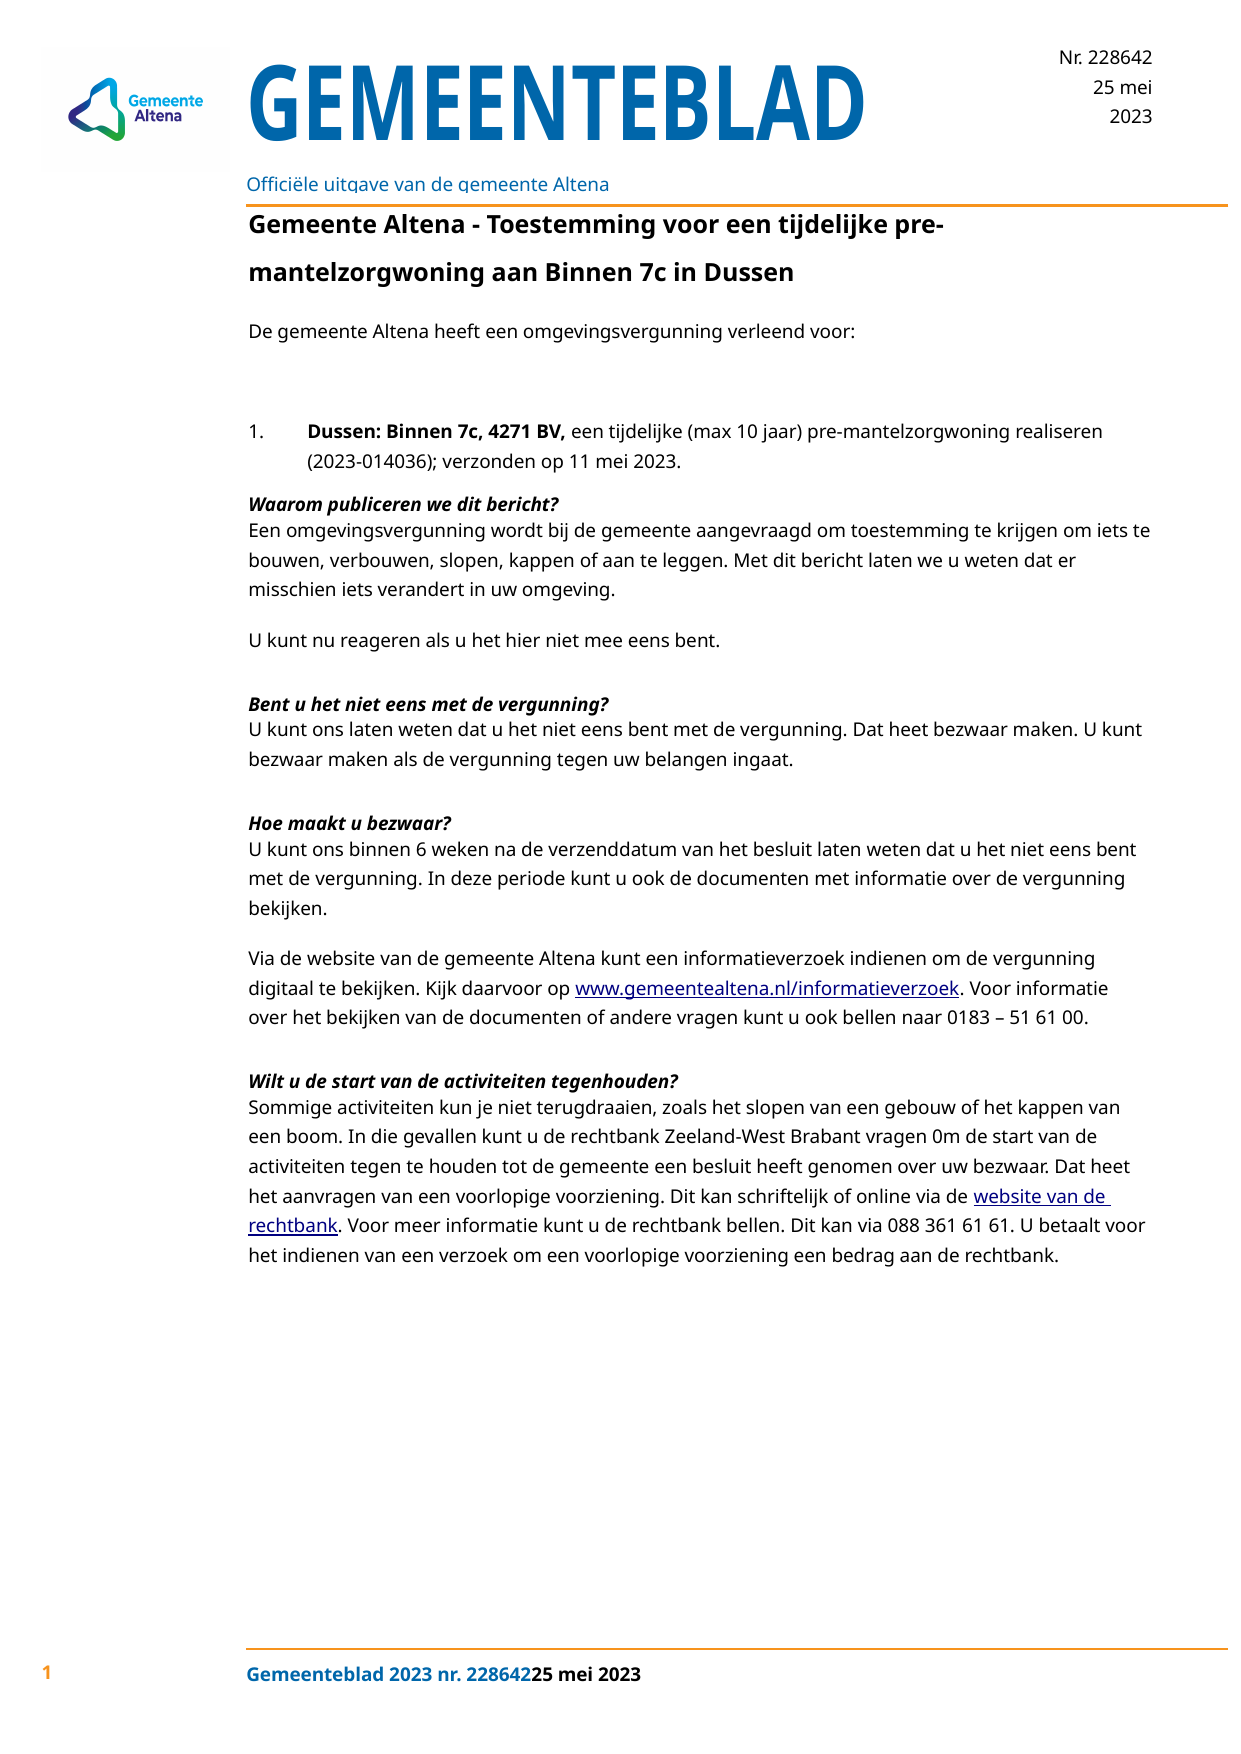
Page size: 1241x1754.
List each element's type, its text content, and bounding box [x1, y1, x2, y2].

text Een omgevingsvergunning wordt bij de gemeente aangevraagd om toestemming te krijgen om iets te bouwen, verbouwen, slopen, kappen of aan te leggen. Met dit bericht laten we u weten dat er misschien iets verandert in uw omgeving. [248, 517, 1152, 602]
text Waarom publiceren we dit bericht? [248, 491, 1152, 517]
text Wilt u de start van de activiteiten tegenhouden? [248, 1068, 1152, 1094]
picture [41, 47, 231, 172]
text De gemeente Altena heeft een omgevingsvergunning verleend voor: [248, 318, 1152, 344]
text Sommige activiteiten kun je niet terugdraaien, zoals het slopen van een gebouw of het kappen van een boom. In die gevallen kunt u de rechtbank Zeeland-West Brabant vragen 0m de start van de activiteiten tegen te houden tot de gemeente een besluit heeft genomen over uw bezwaar. Dat heet het aanvragen van een voorlopige voorziening. Dit kan schriftelijk of online via de website van de rechtbank. Voor meer informatie kunt u de rechtbank bellen. Dit kan via 088 361 61 61. U betaalt voor het indienen van een verzoek om een voorlopige voorziening een bedrag aan de rechtbank. [248, 1094, 1152, 1268]
text U kunt ons laten weten dat u het niet eens bent met de vergunning. Dat heet bezwaar maken. U kunt bezwaar maken als de vergunning tegen uw belangen ingaat. [248, 716, 1152, 772]
text U kunt nu reageren als u het hier niet mee eens bent. [248, 627, 1152, 652]
list Dussen: Binnen 7c, 4271 BV, een tijdelijke (max 10 jaar) pre-mantelzorgwoning realiseren (2023-014036); verzonden op 11 mei 2023. [248, 419, 1152, 474]
text Via de website van de gemeente Altena kunt een informatieverzoek indienen om de vergunning digitaal te bekijken. Kijk daarvoor op www.gemeentealtena.nl/informatieverzoek. Voor informatie over het bekijken van de documenten of andere vragen kunt u ook bellen naar 0183 – 51 61 00. [248, 945, 1152, 1030]
text Hoe maakt u bezwaar? [248, 810, 1152, 836]
text Bent u het niet eens met de vergunning? [248, 691, 1152, 716]
text U kunt ons binnen 6 weken na de verzenddatum van het besluit laten weten dat u het niet eens bent met de vergunning. In deze periode kunt u ook de documenten met informatie over de vergunning bekijken. [248, 836, 1152, 921]
text Gemeente Altena - Toestemming voor een tijdelijke pre-mantelzorgwoning aan Binnen 7c in Dussen [248, 207, 1152, 288]
